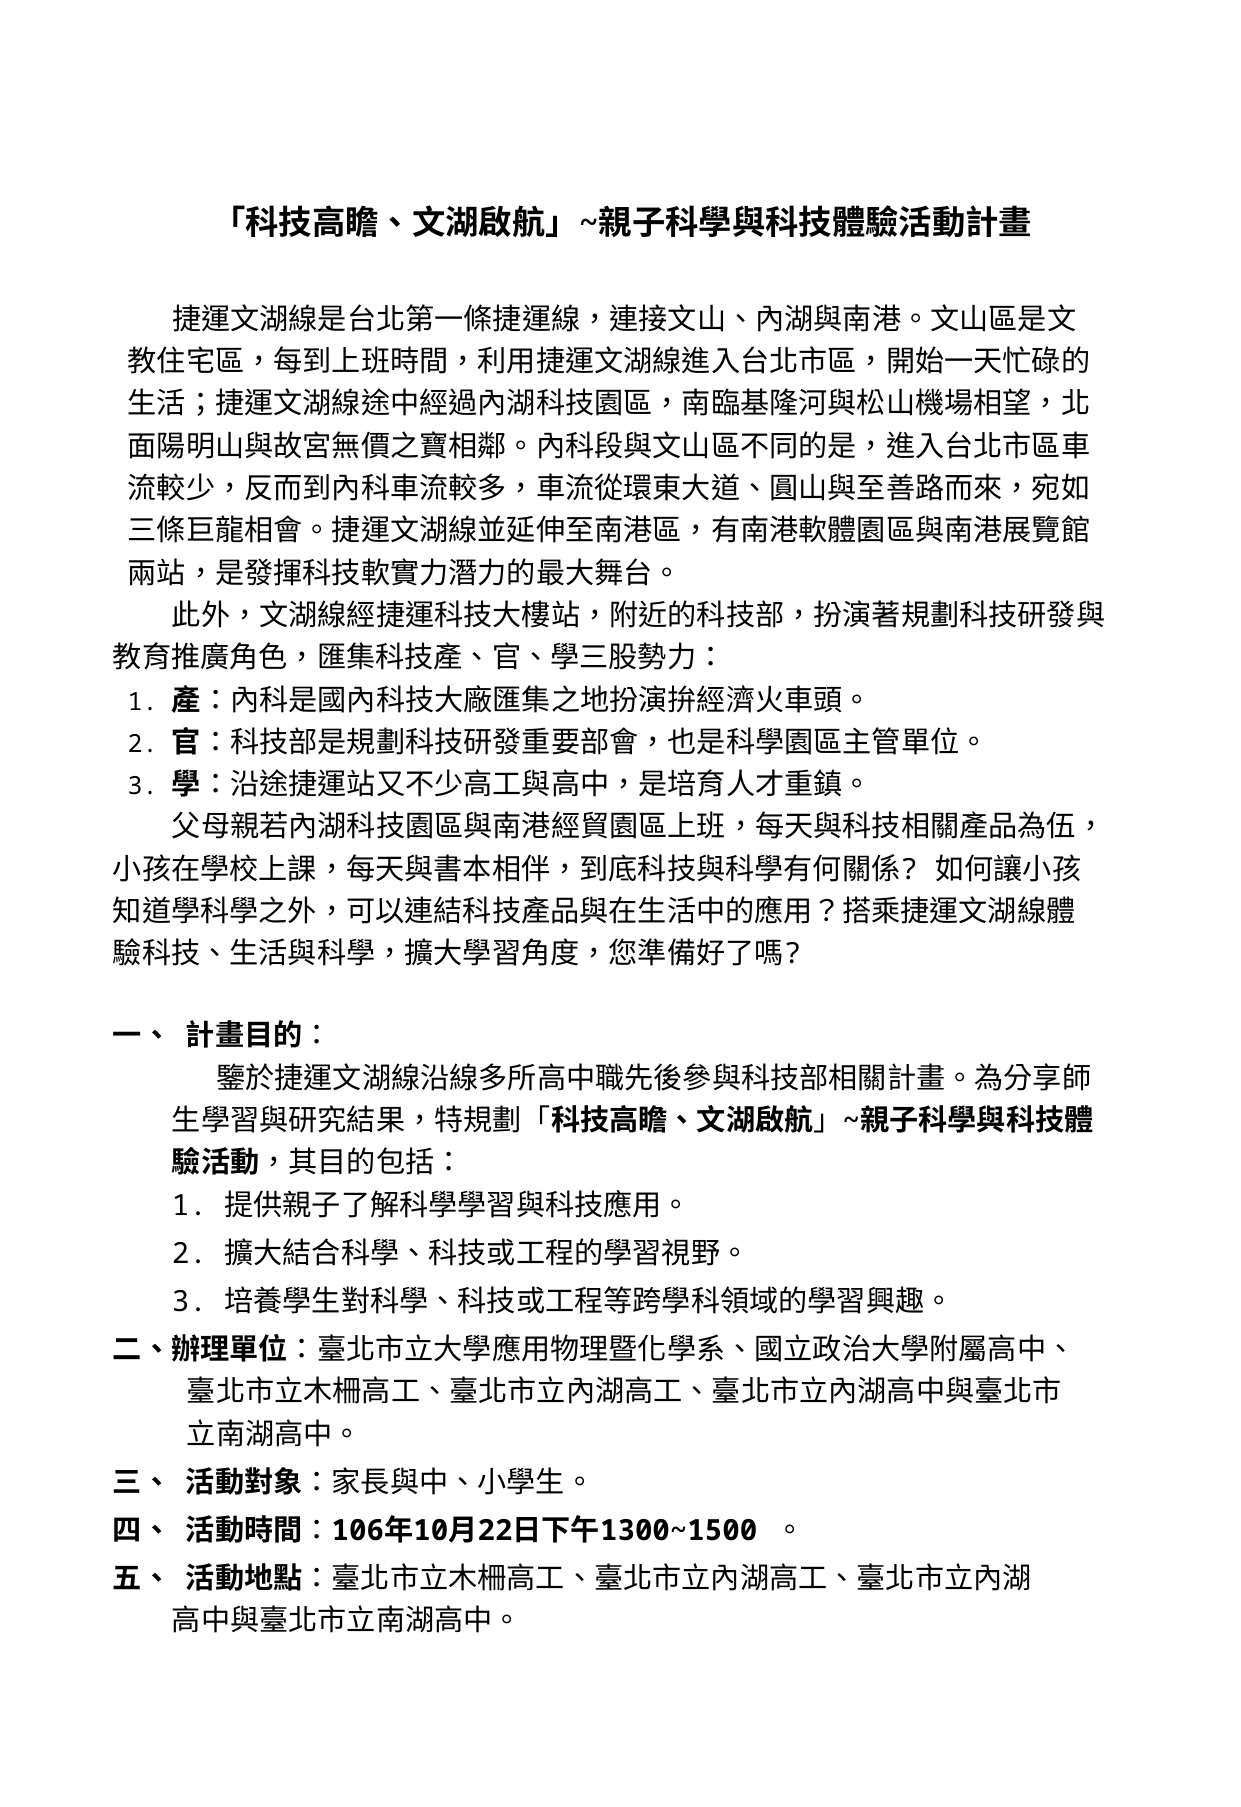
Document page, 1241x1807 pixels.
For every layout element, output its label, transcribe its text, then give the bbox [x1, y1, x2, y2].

list 學：沿途捷運站又不少高工與高中，是培育人才重鎮。 [127, 761, 1102, 803]
text 鑒於捷運文湖線沿線多所高中職先後參與科技部相關計畫。為分享師生學習與研究結果，特規劃「科技高瞻、文湖啟航」~親子科學與科技體驗活動，其目的包括： [172, 1054, 1102, 1181]
text 三、 活動對象：家長與中、小學生。 [113, 1458, 1047, 1501]
text 五、 活動地點：臺北市立木柵高工、臺北市立內湖高工、臺北市立內湖高中與臺北市立南湖高中。 [113, 1554, 1047, 1639]
text 此外，文湖線經捷運科技大樓站，附近的科技部，扮演著規劃科技研發與教育推廣角色，匯集科技產、官、學三股勢力： [113, 591, 1117, 676]
text 二、辦理單位：臺北市立大學應用物理暨化學系、國立政治大學附屬高中、臺北市立木柵高工、臺北市立內湖高工、臺北市立內湖高中與臺北市立南湖高中。 [113, 1326, 1087, 1452]
text 3. 培養學生對科學、科技或工程等跨學科領域的學習興趣。 [172, 1277, 1047, 1320]
text 1. 提供親子了解科學學習與科技應用。 [172, 1181, 1047, 1224]
text 「科技高瞻、文湖啟航」~親子科學與科技體驗活動計畫 [142, 196, 1102, 244]
list 官：科技部是規劃科技研發重要部會，也是科學園區主管單位。 [127, 718, 1102, 761]
text 2. 擴大結合科學、科技或工程的學習視野。 [172, 1229, 1047, 1272]
text 捷運文湖線是台北第一條捷運線，連接文山、內湖與南港。文山區是文教住宅區，每到上班時間，利用捷運文湖線進入台北市區，開始一天忙碌的生活；捷運文湖線途中經過內湖科技園區，南臨基隆河與松山機場相望，北面陽明山與故宮無價之寶相鄰。內科段與文山區不同的是，進入台北市區車流較少，反而到內科車流較多，車流從環東大道、圓山與至善路而來，宛如三條巨龍相會。捷運文湖線並延伸至南港區，有南港軟體園區與南港展覽館兩站，是發揮科技軟實力潛力的最大舞台。 [127, 295, 1102, 591]
list 產：內科是國內科技大廠匯集之地扮演拚經濟火車頭。 [127, 676, 1102, 718]
text 父母親若內湖科技園區與南港經貿園區上班，每天與科技相關產品為伍，小孩在學校上課，每天與書本相伴，到底科技與科學有何關係? 如何讓小孩知道學科學之外，可以連結科技產品與在生活中的應用？搭乘捷運文湖線體驗科技、生活與科學，擴大學習角度，您準備好了嗎? [113, 803, 1102, 972]
text 一、 計畫目的： [113, 1012, 1047, 1054]
text 四、 活動時間：106年10月22日下午1300~1500 。 [113, 1506, 1047, 1549]
